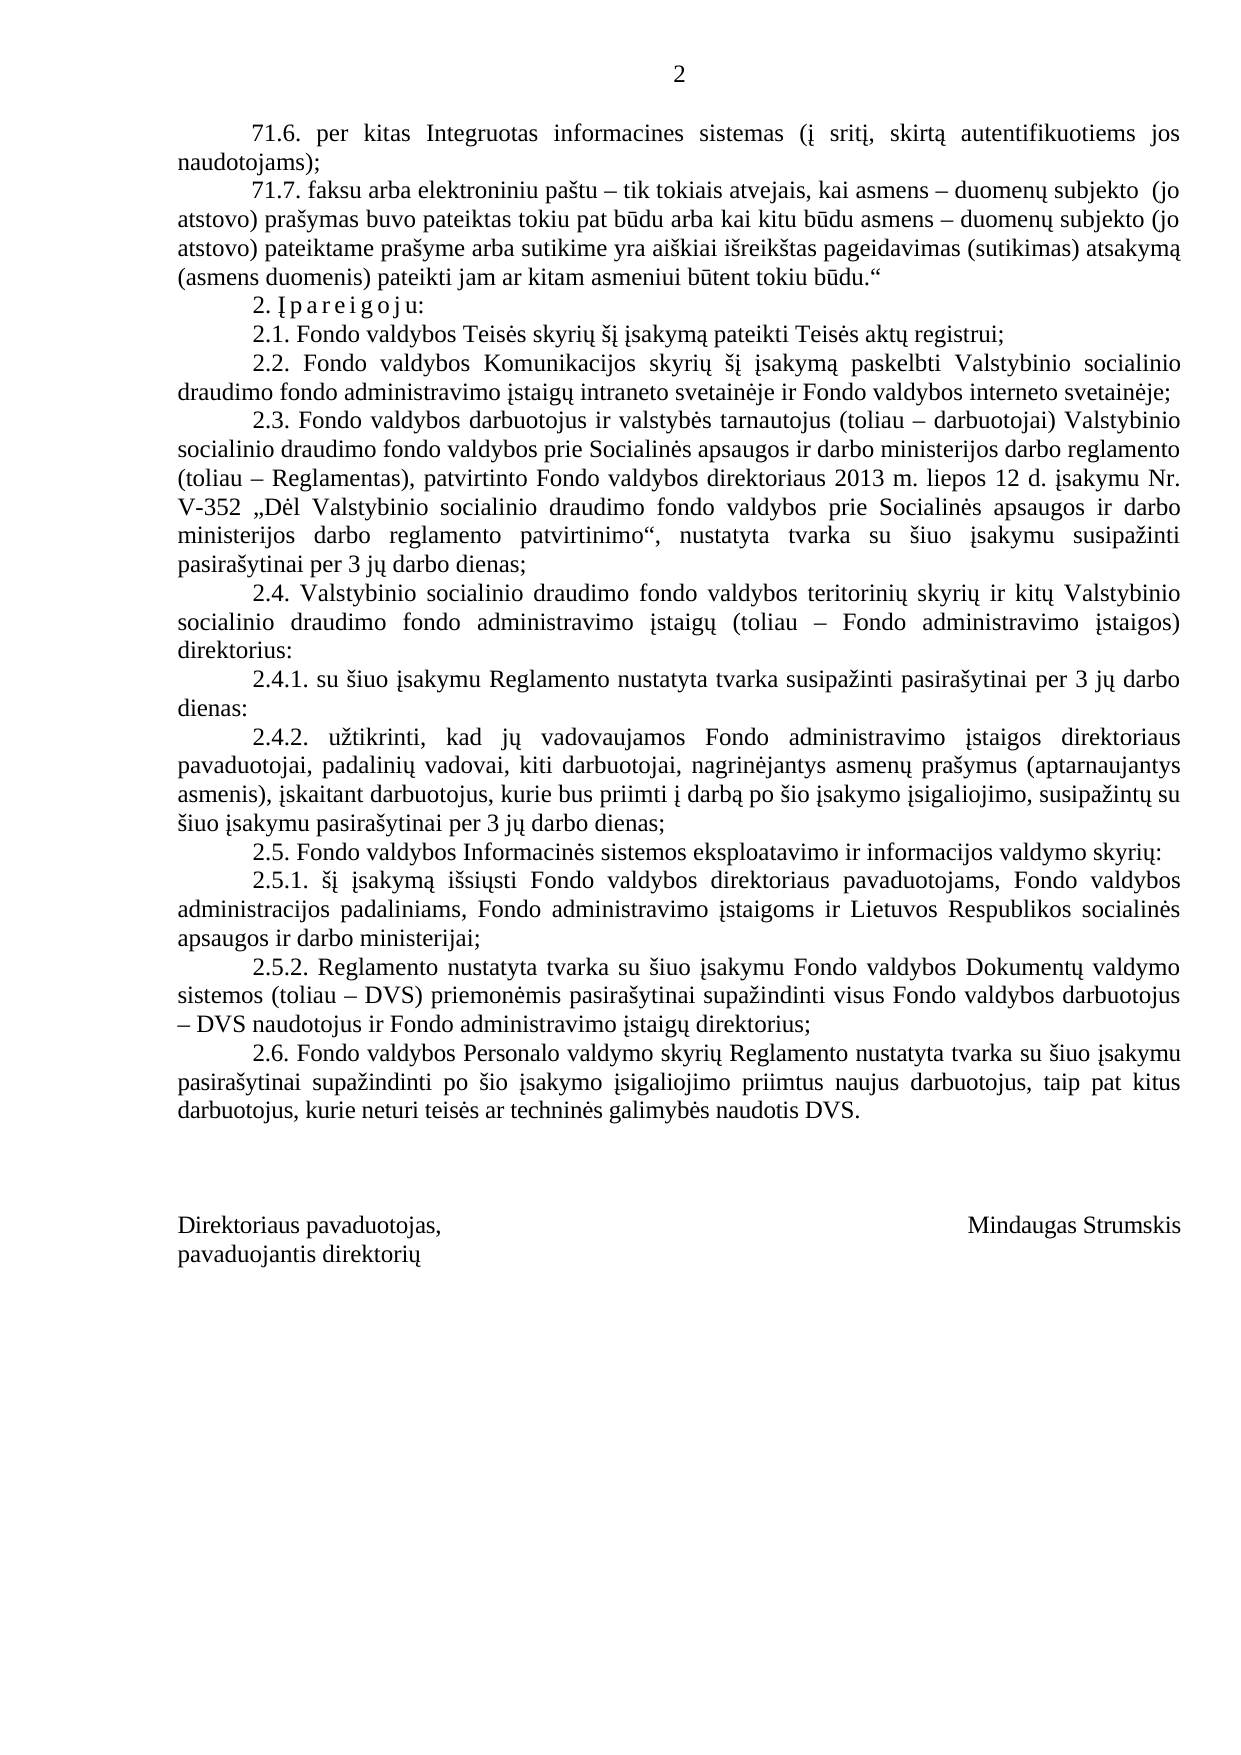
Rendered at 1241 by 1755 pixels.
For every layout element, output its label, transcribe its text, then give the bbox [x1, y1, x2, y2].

text 2.2. Fondo valdybos Komunikacijos skyrių šį įsakymą paskelbti Valstybinio socialinio draudimo fondo administravimo įstaigų intraneto svetainėje ir Fondo valdybos interneto svetainėje; [177, 348, 1181, 406]
text 2.4.1. su šiuo įsakymu Reglamento nustatyta tvarka susipažinti pasirašytinai per 3 jų darbo dienas: [177, 664, 1181, 722]
text 2.5. Fondo valdybos Informacinės sistemos eksploatavimo ir informacijos valdymo skyrių: [177, 837, 1181, 866]
text 2. Įpareigoju: [177, 291, 1181, 319]
text 71.6. per kitas Integruotas informacines sistemas (į sritį, skirtą autentifikuotiems jos naudotojams); [177, 118, 1181, 176]
text Direktoriaus pavaduotojas, Mindaugas Strumskis [177, 1211, 1240, 1239]
text 71.7. faksu arba elektroniniu paštu – tik tokiais atvejais, kai asmens – duomenų subjekto (jo atstovo) prašymas buvo pateiktas tokiu pat būdu arba kai kitu būdu asmens – duomenų subjekto (jo atstovo) pateiktame prašyme arba sutikime yra aiškiai išreikštas pageidavimas (sutikimas) atsakymą (asmens duomenis) pateikti jam ar kitam asmeniui būtent tokiu būdu.“ [177, 176, 1181, 291]
text 2.5.2. Reglamento nustatyta tvarka su šiuo įsakymu Fondo valdybos Dokumentų valdymo sistemos (toliau – DVS) priemonėmis pasirašytinai supažindinti visus Fondo valdybos darbuotojus – DVS naudotojus ir Fondo administravimo įstaigų direktorius; [177, 952, 1181, 1038]
text 2.4.2. užtikrinti, kad jų vadovaujamos Fondo administravimo įstaigos direktoriaus pavaduotojai, padalinių vadovai, kiti darbuotojai, nagrinėjantys asmenų prašymus (aptarnaujantys asmenis), įskaitant darbuotojus, kurie bus priimti į darbą po šio įsakymo įsigaliojimo, susipažintų su šiuo įsakymu pasirašytinai per 3 jų darbo dienas; [177, 722, 1181, 837]
text 2.1. Fondo valdybos Teisės skyrių šį įsakymą pateikti Teisės aktų registrui; [177, 319, 1181, 348]
text 2.6. Fondo valdybos Personalo valdymo skyrių Reglamento nustatyta tvarka su šiuo įsakymu pasirašytinai supažindinti po šio įsakymo įsigaliojimo priimtus naujus darbuotojus, taip pat kitus darbuotojus, kurie neturi teisės ar techninės galimybės naudotis DVS. [177, 1038, 1181, 1124]
text 2.4. Valstybinio socialinio draudimo fondo valdybos teritorinių skyrių ir kitų Valstybinio socialinio draudimo fondo administravimo įstaigų (toliau – Fondo administravimo įstaigos) direktorius: [177, 578, 1181, 664]
text 2.5.1. šį įsakymą išsiųsti Fondo valdybos direktoriaus pavaduotojams, Fondo valdybos administracijos padaliniams, Fondo administravimo įstaigoms ir Lietuvos Respublikos socialinės apsaugos ir darbo ministerijai; [177, 866, 1181, 952]
text 2.3. Fondo valdybos darbuotojus ir valstybės tarnautojus (toliau – darbuotojai) Valstybinio socialinio draudimo fondo valdybos prie Socialinės apsaugos ir darbo ministerijos darbo reglamento (toliau – Reglamentas), patvirtinto Fondo valdybos direktoriaus 2013 m. liepos 12 d. įsakymu Nr. V-352 „Dėl Valstybinio socialinio draudimo fondo valdybos prie Socialinės apsaugos ir darbo ministerijos darbo reglamento patvirtinimo“, nustatyta tvarka su šiuo įsakymu susipažinti pasirašytinai per 3 jų darbo dienas; [177, 406, 1181, 578]
text pavaduojantis direktorių [177, 1239, 1240, 1268]
